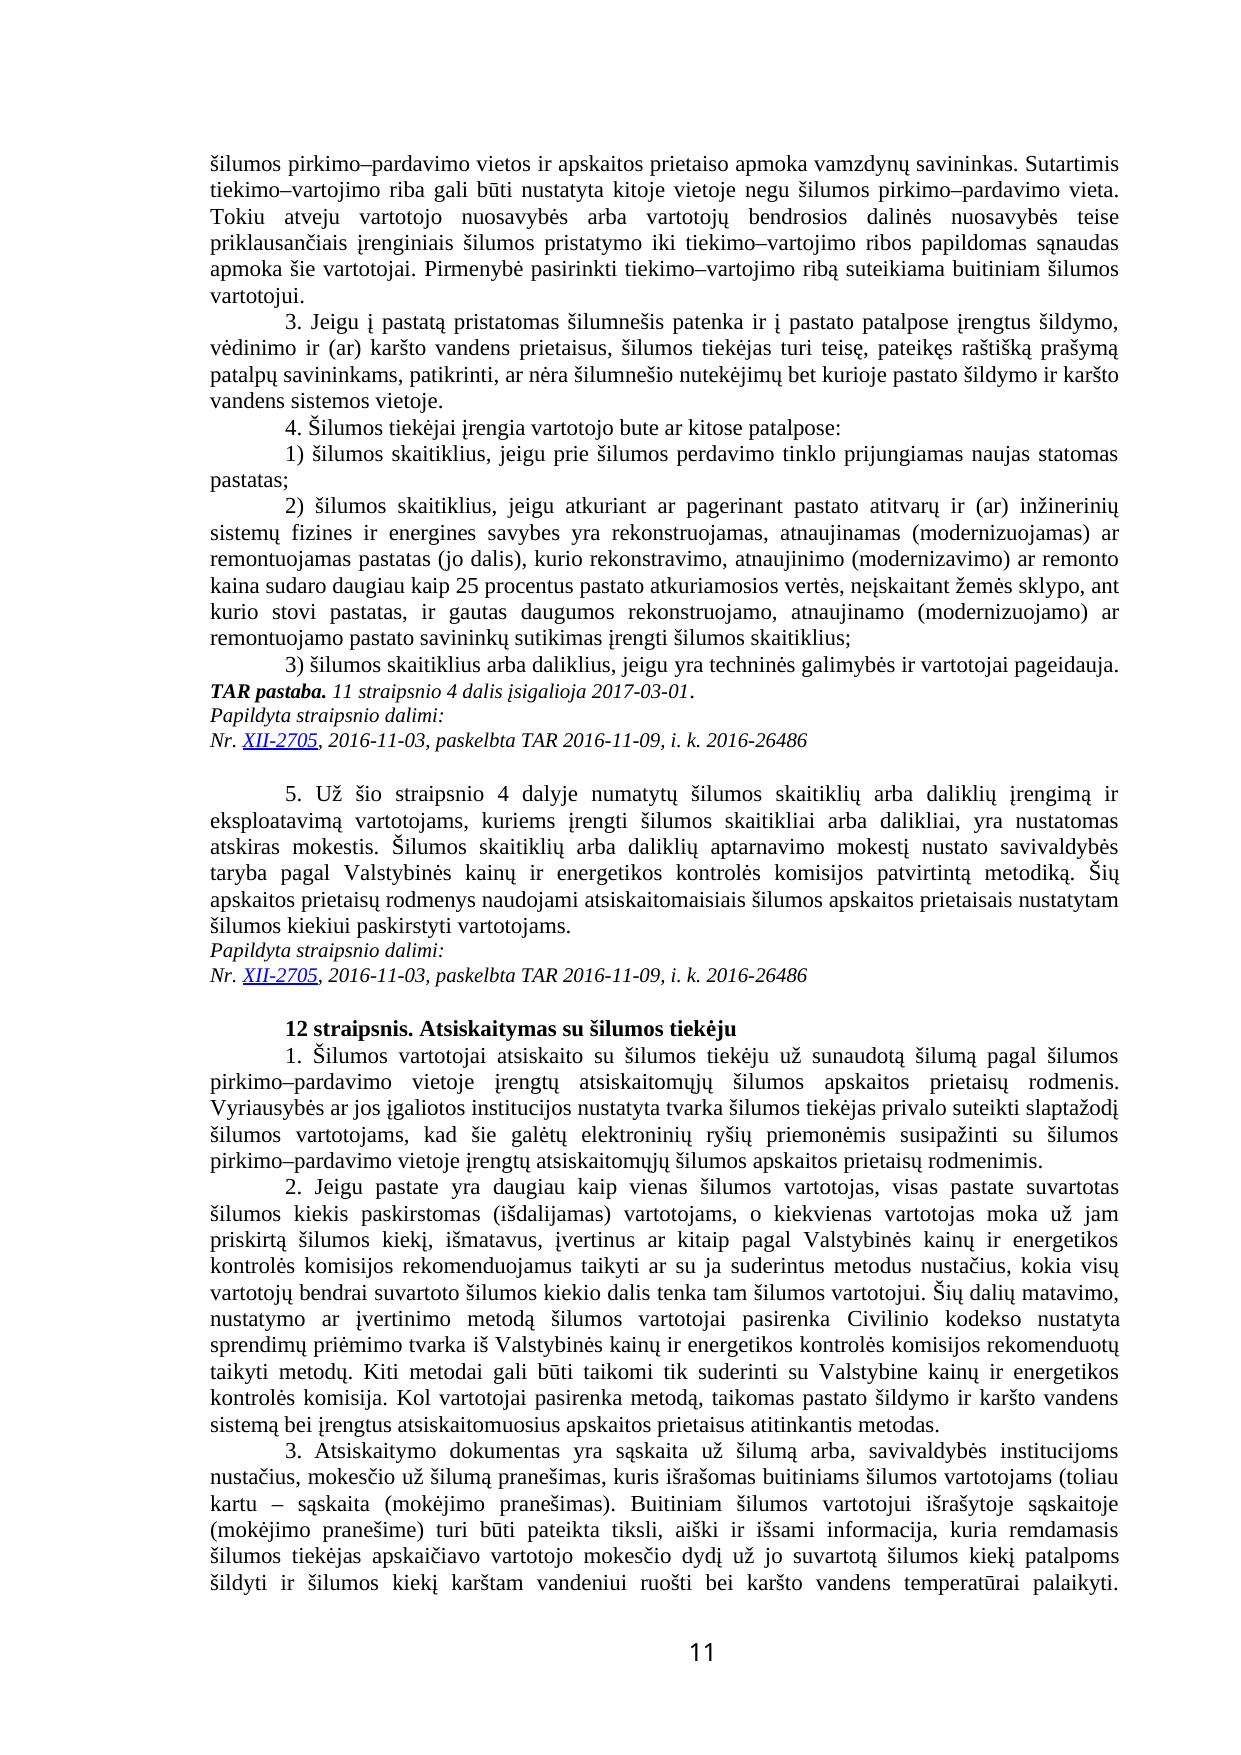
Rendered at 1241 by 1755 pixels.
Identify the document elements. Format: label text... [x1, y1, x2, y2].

text 5. Už šio straipsnio 4 dalyje numatytų šilumos skaitiklių arba daliklių įrengimą ir eksploatavimą vartotojams, kuriems įrengti šilumos skaitikliai arba dalikliai, yra nustatomas atskiras mokestis. Šilumos skaitiklių arba daliklių aptarnavimo mokestį nustato savivaldybės taryba pagal Valstybinės kainų ir energetikos kontrolės komisijos patvirtintą metodiką. Šių apskaitos prietaisų rodmenys naudojami atsiskaitomaisiais šilumos apskaitos prietaisais nustatytam šilumos kiekiui paskirstyti vartotojams. [210, 780, 1120, 938]
text 3. Jeigu į pastatą pristatomas šilumnešis patenka ir į pastato patalpose įrengtus šildymo, vėdinimo ir (ar) karšto vandens prietaisus, šilumos tiekėjas turi teisę, pateikęs raštišką prašymą patalpų savininkams, patikrinti, ar nėra šilumnešio nutekėjimų bet kurioje pastato šildymo ir karšto vandens sistemos vietoje. [210, 308, 1120, 413]
text 3) šilumos skaitiklius arba daliklius, jeigu yra techninės galimybės ir vartotojai pageidauja. [210, 651, 1120, 677]
text 1. Šilumos vartotojai atsiskaito su šilumos tiekėju už sunaudotą šilumą pagal šilumos pirkimo–pardavimo vietoje įrengtų atsiskaitomųjų šilumos apskaitos prietaisų rodmenis. Vyriausybės ar jos įgaliotos institucijos nustatyta tvarka šilumos tiekėjas privalo suteikti slaptažodį šilumos vartotojams, kad šie galėtų elektroninių ryšių priemonėmis susipažinti su šilumos pirkimo–pardavimo vietoje įrengtų atsiskaitomųjų šilumos apskaitos prietaisų rodmenimis. [210, 1042, 1120, 1173]
text Papildyta straipsnio dalimi: [210, 938, 1120, 962]
text Nr. XII-2705, 2016-11-03, paskelbta TAR 2016-11-09, i. k. 2016-26486 [210, 962, 1120, 987]
text Nr. XII-2705, 2016-11-03, paskelbta TAR 2016-11-09, i. k. 2016-26486 [210, 727, 1120, 752]
text Papildyta straipsnio dalimi: [210, 703, 1120, 727]
text 12 straipsnis. Atsiskaitymas su šilumos tiekėju [210, 1015, 1120, 1042]
text 2) šilumos skaitiklius, jeigu atkuriant ar pagerinant pastato atitvarų ir (ar) inžinerinių sistemų fizines ir energines savybes yra rekonstruojamas, atnaujinamas (modernizuojamas) ar remontuojamas pastatas (jo dalis), kurio rekonstravimo, atnaujinimo (modernizavimo) ar remonto kaina sudaro daugiau kaip 25 procentus pastato atkuriamosios vertės, neįskaitant žemės sklypo, ant kurio stovi pastatas, ir gautas daugumos rekonstruojamo, atnaujinamo (modernizuojamo) ar remontuojamo pastato savininkų sutikimas įrengti šilumos skaitiklius; [210, 493, 1120, 651]
text 2. Jeigu pastate yra daugiau kaip vienas šilumos vartotojas, visas pastate suvartotas šilumos kiekis paskirstomas (išdalijamas) vartotojams, o kiekvienas vartotojas moka už jam priskirtą šilumos kiekį, išmatavus, įvertinus ar kitaip pagal Valstybinės kainų ir energetikos kontrolės komisijos rekomenduojamus taikyti ar su ja suderintus metodus nustačius, kokia visų vartotojų bendrai suvartoto šilumos kiekio dalis tenka tam šilumos vartotojui. Šių dalių matavimo, nustatymo ar įvertinimo metodą šilumos vartotojai pasirenka Civilinio kodekso nustatyta sprendimų priėmimo tvarka iš Valstybinės kainų ir energetikos kontrolės komisijos rekomenduotų taikyti metodų. Kiti metodai gali būti taikomi tik suderinti su Valstybine kainų ir energetikos kontrolės komisija. Kol vartotojai pasirenka metodą, taikomas pastato šildymo ir karšto vandens sistemą bei įrengtus atsiskaitomuosius apskaitos prietaisus atitinkantis metodas. [210, 1173, 1120, 1437]
text 1) šilumos skaitiklius, jeigu prie šilumos perdavimo tinklo prijungiamas naujas statomas pastatas; [210, 440, 1120, 493]
text 4. Šilumos tiekėjai įrengia vartotojo bute ar kitose patalpose: [210, 413, 1120, 440]
text 3. Atsiskaitymo dokumentas yra sąskaita už šilumą arba, savivaldybės institucijoms nustačius, mokesčio už šilumą pranešimas, kuris išrašomas buitiniams šilumos vartotojams (toliau kartu – sąskaita (mokėjimo pranešimas). Buitiniam šilumos vartotojui išrašytoje sąskaitoje (mokėjimo pranešime) turi būti pateikta tiksli, aiški ir išsami informacija, kuria remdamasis šilumos tiekėjas apskaičiavo vartotojo mokesčio dydį už jo suvartotą šilumos kiekį patalpoms šildyti ir šilumos kiekį karštam vandeniui ruošti bei karšto vandens temperatūrai palaikyti. [210, 1437, 1120, 1595]
text TAR pastaba. 11 straipsnio 4 dalis įsigalioja 2017-03-01. [210, 677, 1120, 703]
text šilumos pirkimo–pardavimo vietos ir apskaitos prietaiso apmoka vamzdynų savininkas. Sutartimis tiekimo–vartojimo riba gali būti nustatyta kitoje vietoje negu šilumos pirkimo–pardavimo vieta. Tokiu atveju vartotojo nuosavybės arba vartotojų bendrosios dalinės nuosavybės teise priklausančiais įrenginiais šilumos pristatymo iki tiekimo–vartojimo ribos papildomas sąnaudas apmoka šie vartotojai. Pirmenybė pasirinkti tiekimo–vartojimo ribą suteikiama buitiniam šilumos vartotojui. [210, 150, 1120, 308]
